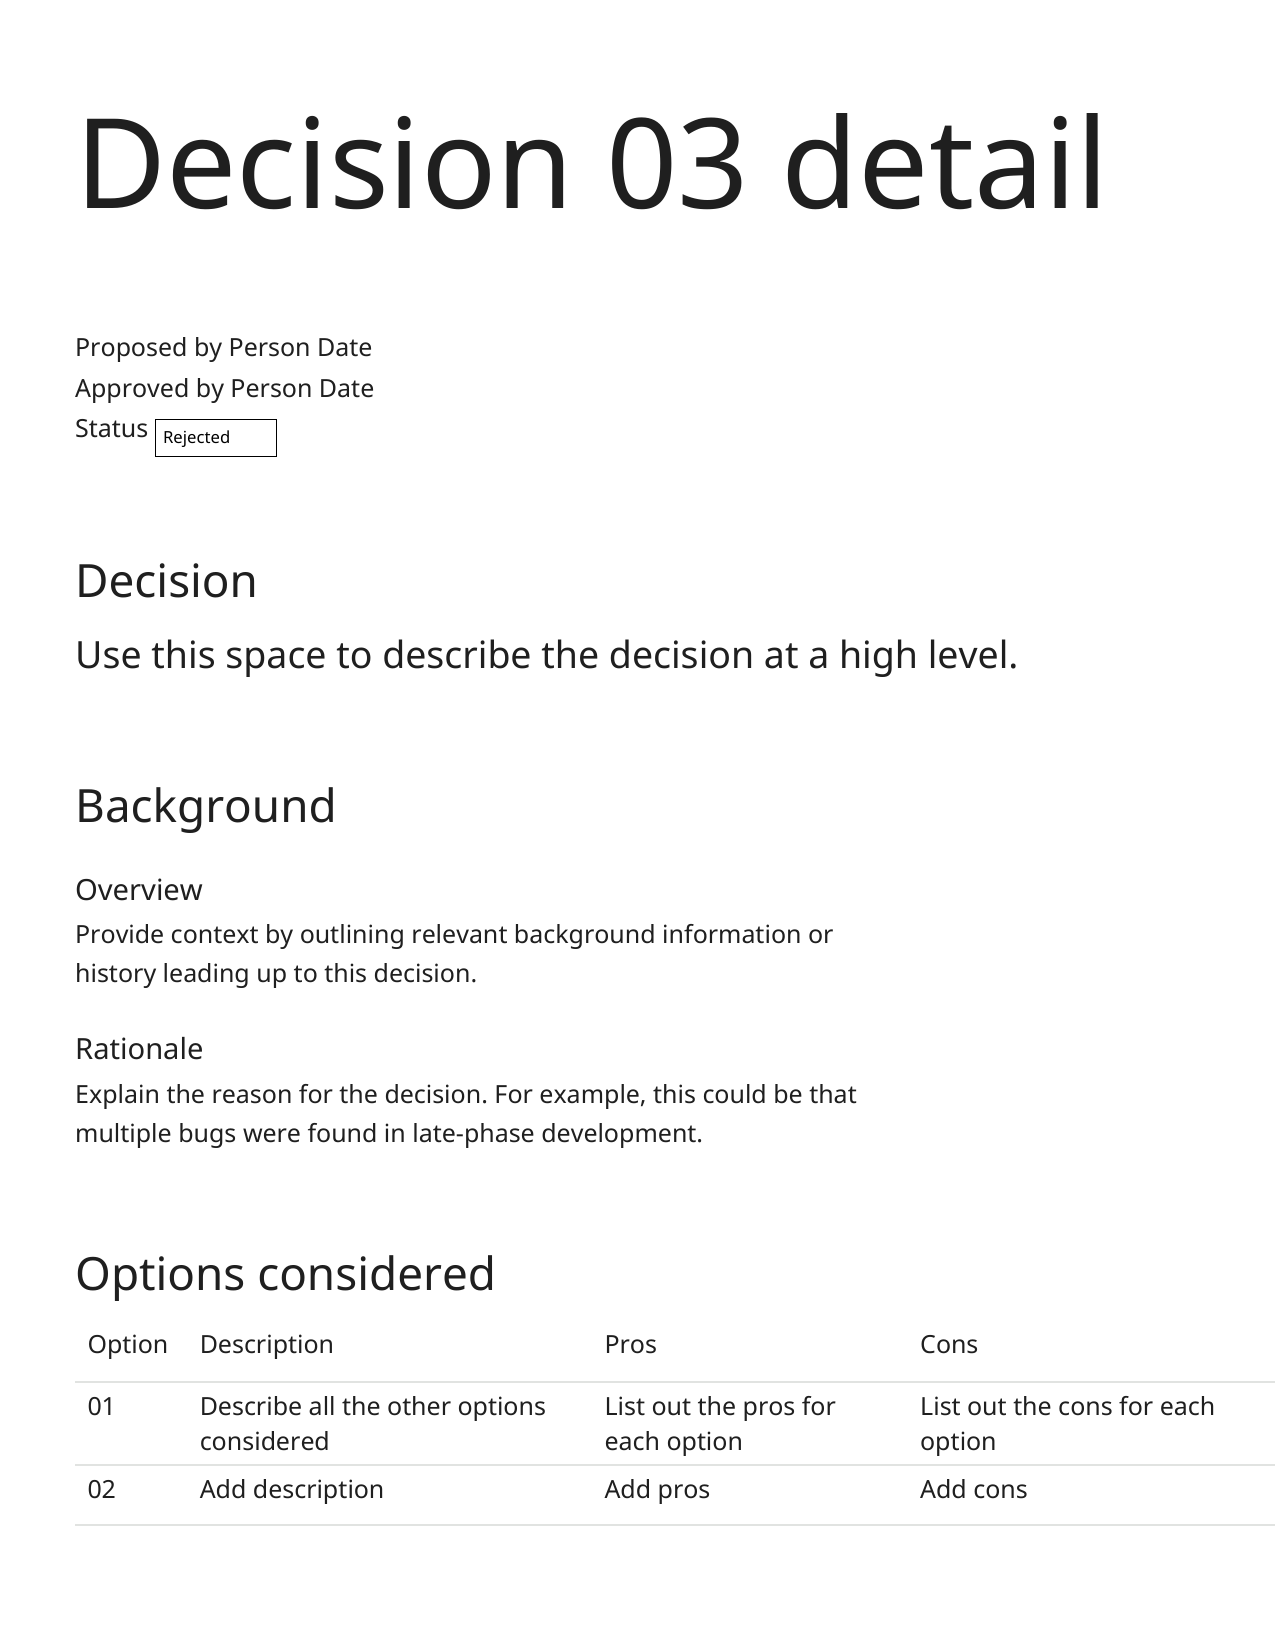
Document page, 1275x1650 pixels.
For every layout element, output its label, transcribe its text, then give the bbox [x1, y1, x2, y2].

table_cell List out the cons for each option [908, 1383, 1275, 1463]
text Proposed by Person Date [75, 330, 1200, 364]
table_cell 02 [75, 1466, 187, 1523]
text Approved by Person Date [75, 370, 1200, 404]
subtitle Decision [75, 549, 1200, 611]
table_cell Add cons [908, 1466, 1275, 1523]
text Explain the reason for the decision. For example, this could be that multiple bugs were found in late-phase development. [75, 1077, 916, 1150]
title Decision 03 detail [75, 75, 1200, 245]
table_cell 01 [75, 1383, 187, 1463]
text Provide context by outlining relevant background information or history leading up to this decision. [75, 917, 906, 990]
text Use this space to describe the decision at a high level. [75, 628, 1200, 679]
table_cell Add description [188, 1466, 592, 1523]
table_header Description [188, 1321, 592, 1381]
text Status [75, 411, 1200, 456]
subtitle Overview [75, 869, 1200, 909]
subtitle Background [75, 773, 1200, 836]
table_cell Add pros [592, 1466, 908, 1523]
table_header Pros [592, 1321, 908, 1381]
table_cell Describe all the other options considered [188, 1383, 592, 1463]
table_cell List out the pros for each option [592, 1383, 908, 1463]
subtitle Rationale [75, 1029, 1200, 1068]
table_header Cons [908, 1321, 1275, 1381]
subtitle Options considered [75, 1242, 1200, 1304]
table_header Option [75, 1321, 187, 1381]
